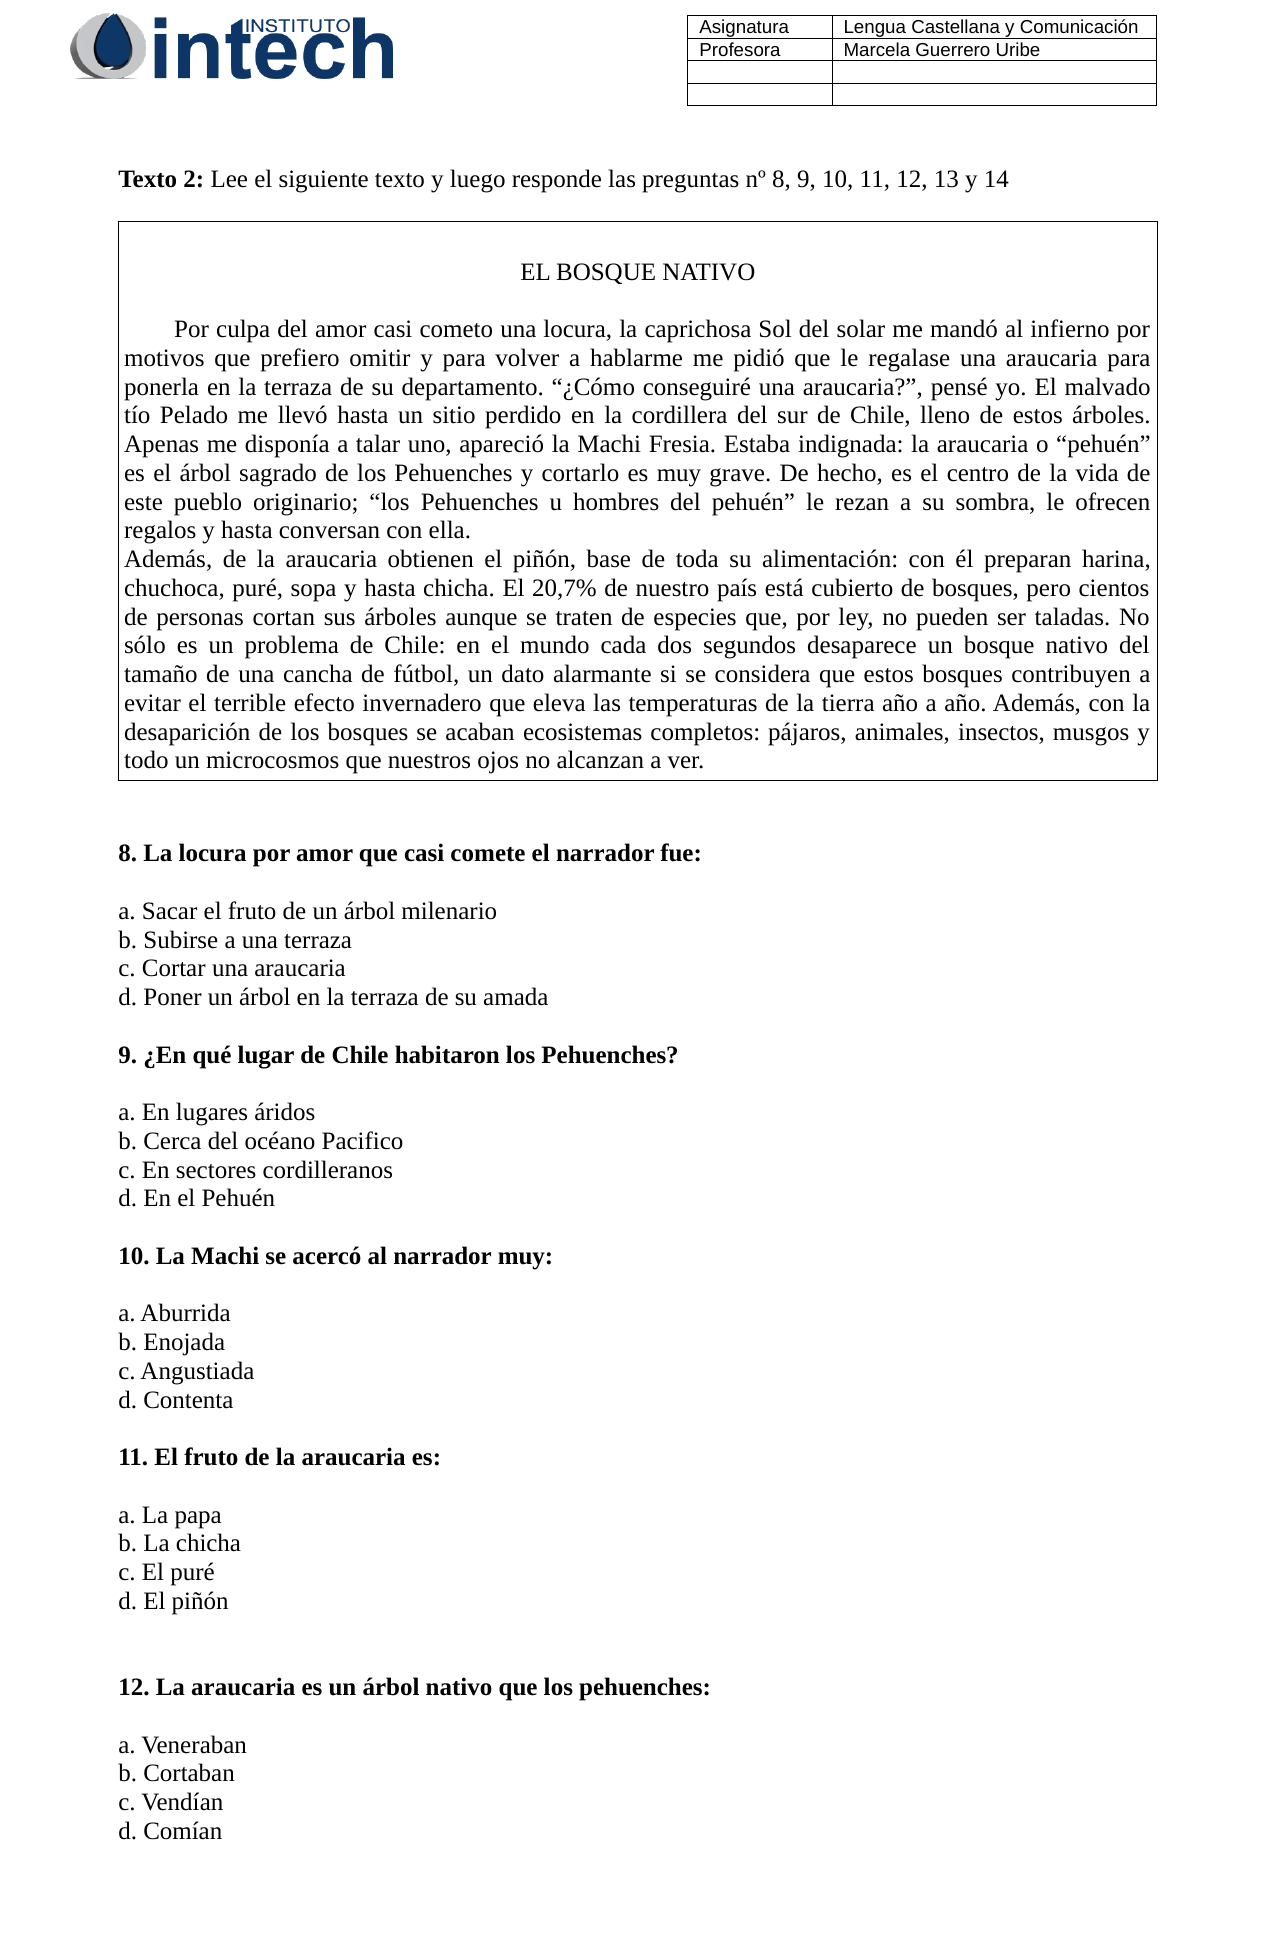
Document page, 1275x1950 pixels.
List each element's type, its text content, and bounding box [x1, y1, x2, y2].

text 10. La Machi se acercó al narrador muy: [118, 1241, 1157, 1270]
text b. Cerca del océano Pacifico [118, 1126, 1157, 1155]
text 8. La locura por amor que casi comete el narrador fue: [118, 838, 1157, 867]
table_header EL BOSQUE NATIVO Por culpa del amor casi cometo una locura, la caprichosa Sol del solar me mandó al infierno por motivos que prefiero omitir y para volver a hablarme me pidió que le regalase una araucaria para ponerla en la terraza de su departamento. “¿Cómo conseguiré una araucaria?”, pensé yo. El malvado tío Pelado me llevó hasta un sitio perdido en la cordillera del sur de Chile, lleno de estos árboles. Apenas me disponía a talar uno, apareció la Machi Fresia. Estaba indignada: la araucaria o “pehuén” es el árbol sagrado de los Pehuenches y cortarlo es muy grave. De hecho, es el centro de la vida de este pueblo originario; “los Pehuenches u hombres del pehuén” le rezan a su sombra, le ofrecen regalos y hasta conversan con ella. Además, de la araucaria obtienen el piñón, base de toda su alimentación: con él preparan harina, chuchoca, puré, sopa y hasta chicha. El 20,7% de nuestro país está cubierto de bosques, pero cientos de personas cortan sus árboles aunque se traten de especies que, por ley, no pueden ser taladas. No sólo es un problema de Chile: en el mundo cada dos segundos desaparece un bosque nativo del tamaño de una cancha de fútbol, un dato alarmante si se considera que estos bosques contribuyen a evitar el terrible efecto invernadero que eleva las temperaturas de la tierra año a año. Además, con la desaparición de los bosques se acaban ecosistemas completos: pájaros, animales, insectos, musgos y todo un microcosmos que nuestros ojos no alcanzan a ver. [119, 222, 1157, 780]
text a. En lugares áridos [118, 1097, 1157, 1126]
text d. Poner un árbol en la terraza de su amada [118, 982, 1157, 1011]
text a. Sacar el fruto de un árbol milenario [118, 896, 1157, 925]
text Texto 2: Lee el siguiente texto y luego responde las preguntas nº 8, 9, 10, 11, 12, 13 y 14 [118, 164, 1157, 192]
text a. Veneraban [118, 1730, 1157, 1758]
text d. El piñón [118, 1586, 1157, 1615]
text a. Aburrida [118, 1298, 1157, 1327]
text d. Contenta [118, 1385, 1157, 1413]
text 11. El fruto de la araucaria es: [118, 1442, 1157, 1471]
text 9. ¿En qué lugar de Chile habitaron los Pehuenches? [118, 1040, 1157, 1068]
text 12. La araucaria es un árbol nativo que los pehuenches: [118, 1672, 1157, 1701]
text c. Vendían [118, 1787, 1157, 1816]
text d. Comían [118, 1816, 1157, 1845]
text d. En el Pehuén [118, 1183, 1157, 1212]
text c. Angustiada [118, 1356, 1157, 1385]
text b. Cortaban [118, 1758, 1157, 1787]
text c. Cortar una araucaria [118, 953, 1157, 982]
text c. El puré [118, 1557, 1157, 1586]
text b. La chicha [118, 1528, 1157, 1557]
text c. En sectores cordilleranos [118, 1155, 1157, 1183]
text b. Enojada [118, 1327, 1157, 1356]
text a. La papa [118, 1500, 1157, 1528]
text b. Subirse a una terraza [118, 925, 1157, 953]
